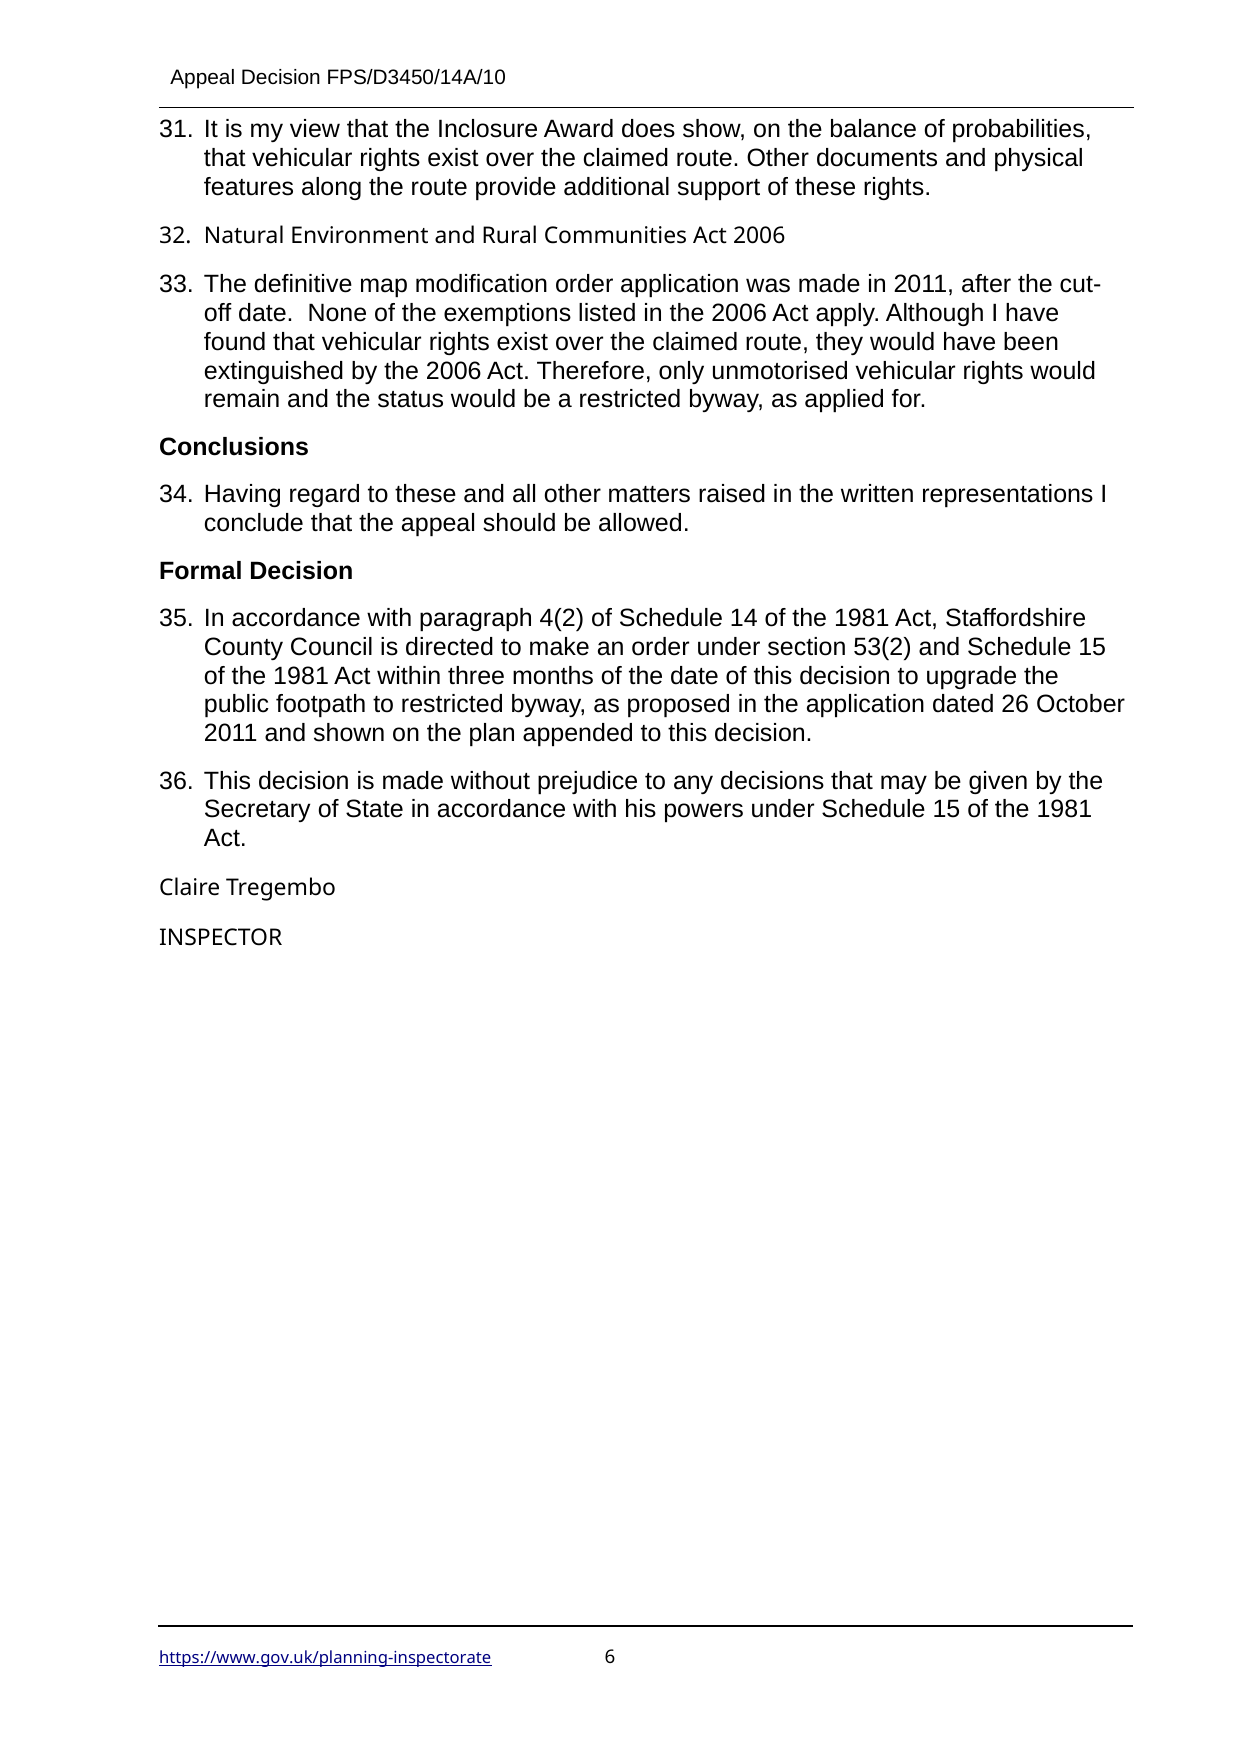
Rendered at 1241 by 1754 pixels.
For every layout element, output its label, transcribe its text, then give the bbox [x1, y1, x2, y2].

list This decision is made without prejudice to any decisions that may be given by the Secretary of State in accordance with his powers under Schedule 15 of the 1981 Act. [159, 766, 1128, 852]
subtitle Claire Tregembo [159, 871, 1128, 902]
list In accordance with paragraph 4(2) of Schedule 14 of the 1981 Act, Staffordshire County Council is directed to make an order under section 53(2) and Schedule 15 of the 1981 Act within three months of the date of this decision to upgrade the public footpath to restricted byway, as proposed in the application dated 26 October 2011 and shown on the plan appended to this decision. [159, 603, 1128, 747]
subtitle Formal Decision [159, 556, 1128, 584]
subtitle Conclusions [159, 432, 1128, 461]
list Having regard to these and all other matters raised in the written representations I conclude that the appeal should be allowed. [159, 479, 1128, 537]
list It is my view that the Inclosure Award does show, on the balance of probabilities, that vehicular rights exist over the claimed route. Other documents and physical features along the route provide additional support of these rights. [159, 114, 1128, 201]
list Natural Environment and Rural Communities Act 2006 [159, 219, 1128, 251]
list The definitive map modification order application was made in 2011, after the cut-off date. None of the exemptions listed in the 2006 Act apply. Although I have found that vehicular rights exist over the claimed route, they would have been extinguished by the 2006 Act. Therefore, only unmotorised vehicular rights would remain and the status would be a restricted byway, as applied for. [159, 269, 1128, 413]
subtitle INSPECTOR [159, 921, 1128, 952]
